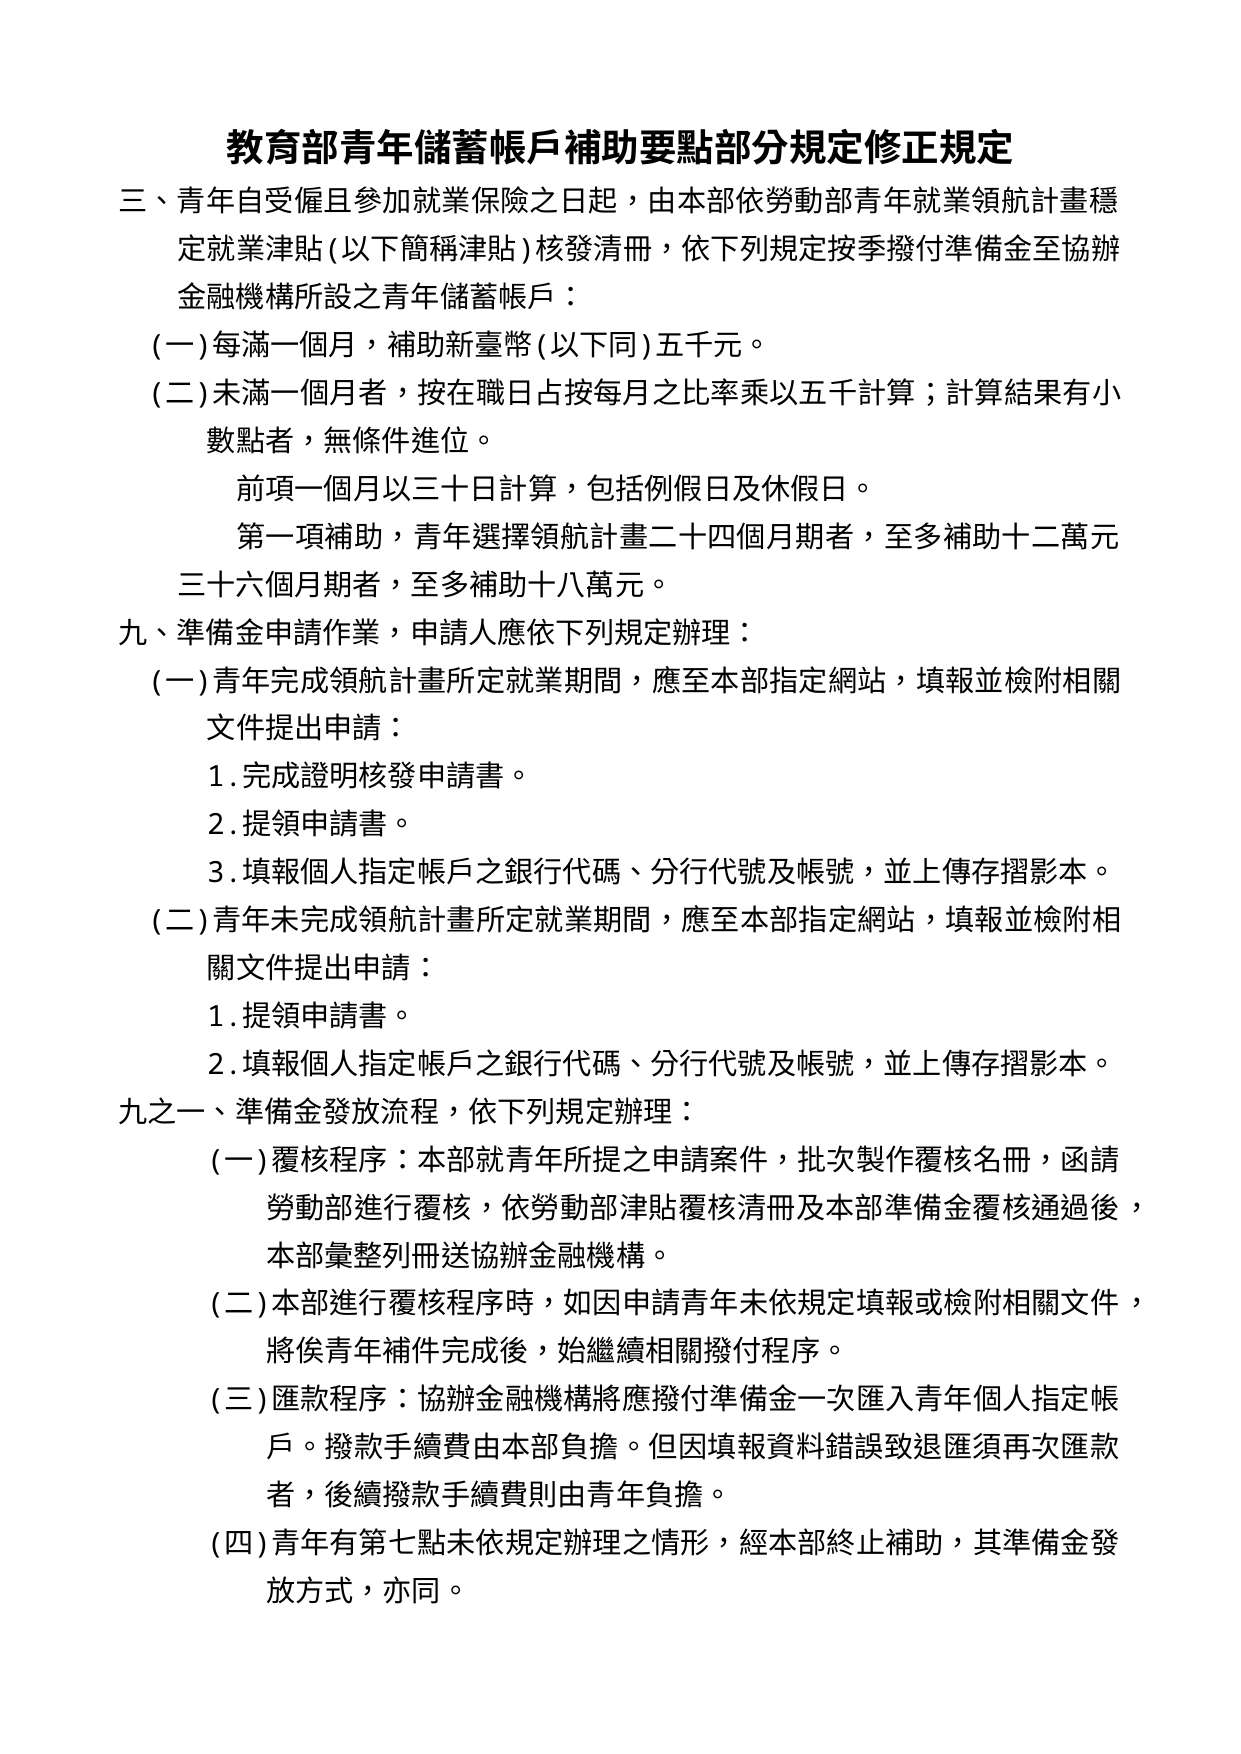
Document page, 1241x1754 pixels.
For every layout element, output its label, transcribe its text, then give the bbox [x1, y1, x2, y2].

list 填報個人指定帳戶之銀行代碼、分行代號及帳號，並上傳存摺影本。 [207, 1035, 1122, 1083]
list 完成證明核發申請書。 [207, 747, 1122, 795]
list 青年未完成領航計畫所定就業期間，應至本部指定網站，填報並檢附相關文件提出申請： [148, 891, 1122, 987]
text 第一項補助，青年選擇領航計畫二十四個月期者，至多補助十二萬元；三十六個月期者，至多補助十八萬元。 [177, 508, 1122, 604]
text 前項一個月以三十日計算，包括例假日及休假日。 [165, 460, 1122, 508]
list 本部進行覆核程序時，如因申請青年未依規定填報或檢附相關文件，將俟青年補件完成後，始繼續相關撥付程序。 [207, 1274, 1122, 1370]
list 覆核程序：本部就青年所提之申請案件，批次製作覆核名冊，函請勞動部進行覆核，依勞動部津貼覆核清冊及本部準備金覆核通過後，本部彙整列冊送協辦金融機構。 [207, 1131, 1122, 1274]
text 九、準備金申請作業，申請人應依下列規定辦理： [118, 604, 1122, 652]
list 青年完成領航計畫所定就業期間，應至本部指定網站，填報並檢附相關文件提出申請： [148, 652, 1122, 747]
list 青年自受僱且參加就業保險之日起，由本部依勞動部青年就業領航計畫穩定就業津貼(以下簡稱津貼)核發清冊，依下列規定按季撥付準備金至協辦金融機構所設之青年儲蓄帳戶： [118, 172, 1122, 316]
list 填報個人指定帳戶之銀行代碼、分行代號及帳號，並上傳存摺影本。 [207, 843, 1122, 891]
list 匯款程序：協辦金融機構將應撥付準備金一次匯入青年個人指定帳戶。撥款手續費由本部負擔。但因填報資料錯誤致退匯須再次匯款者，後續撥款手續費則由青年負擔。 [207, 1370, 1122, 1514]
text 教育部青年儲蓄帳戶補助要點部分規定修正規定 [118, 118, 1122, 172]
list 未滿一個月者，按在職日占按每月之比率乘以五千計算；計算結果有小數點者，無條件進位。 [148, 364, 1122, 460]
list 青年有第七點未依規定辦理之情形，經本部終止補助，其準備金發放方式，亦同。 [207, 1514, 1122, 1610]
text 九之一、準備金發放流程，依下列規定辦理： [118, 1083, 1122, 1131]
list 提領申請書。 [207, 795, 1122, 843]
list 每滿一個月，補助新臺幣(以下同)五千元。 [148, 316, 1122, 364]
list 提領申請書。 [207, 987, 1122, 1035]
